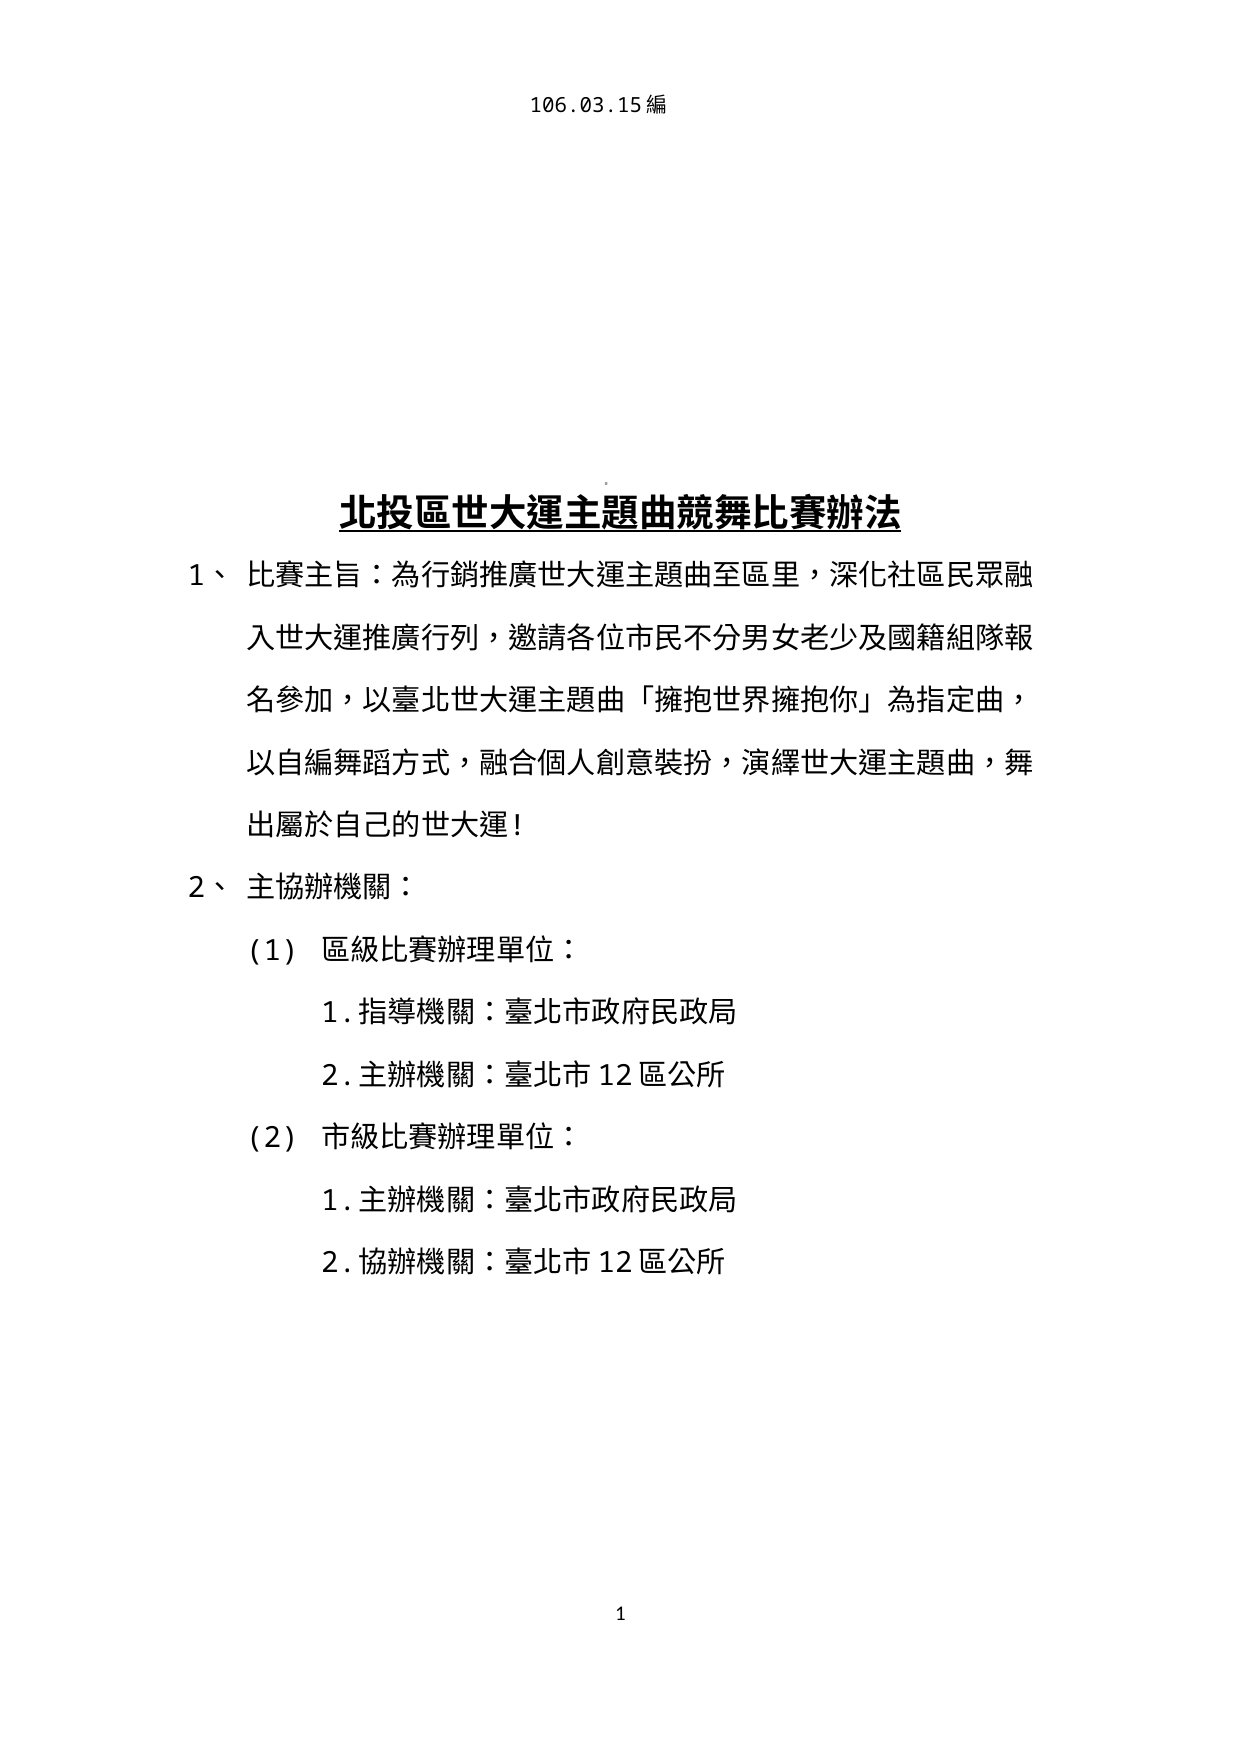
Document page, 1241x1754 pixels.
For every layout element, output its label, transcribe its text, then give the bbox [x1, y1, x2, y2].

list 主辦機關：臺北市12區公所 [321, 1031, 1053, 1094]
list 指導機關：臺北市政府民政局 [321, 969, 1053, 1031]
list 協辦機關：臺北市12區公所 [321, 1219, 1053, 1281]
text 北投區世大運主題曲競舞比賽辦法 [187, 469, 1053, 531]
list 比賽主旨：為行銷推廣世大運主題曲至區里，深化社區民眾融入世大運推廣行列，邀請各位市民不分男女老少及國籍組隊報名參加，以臺北世大運主題曲「擁抱世界擁抱你」為指定曲，以自編舞蹈方式，融合個人創意裝扮，演繹世大運主題曲，舞出屬於自己的世大運! [187, 531, 1053, 844]
list 市級比賽辦理單位： [246, 1094, 1053, 1156]
list 主辦機關：臺北市政府民政局 [321, 1156, 1053, 1219]
list 主協辦機關： [187, 844, 1053, 906]
list 區級比賽辦理單位： [246, 906, 1053, 969]
